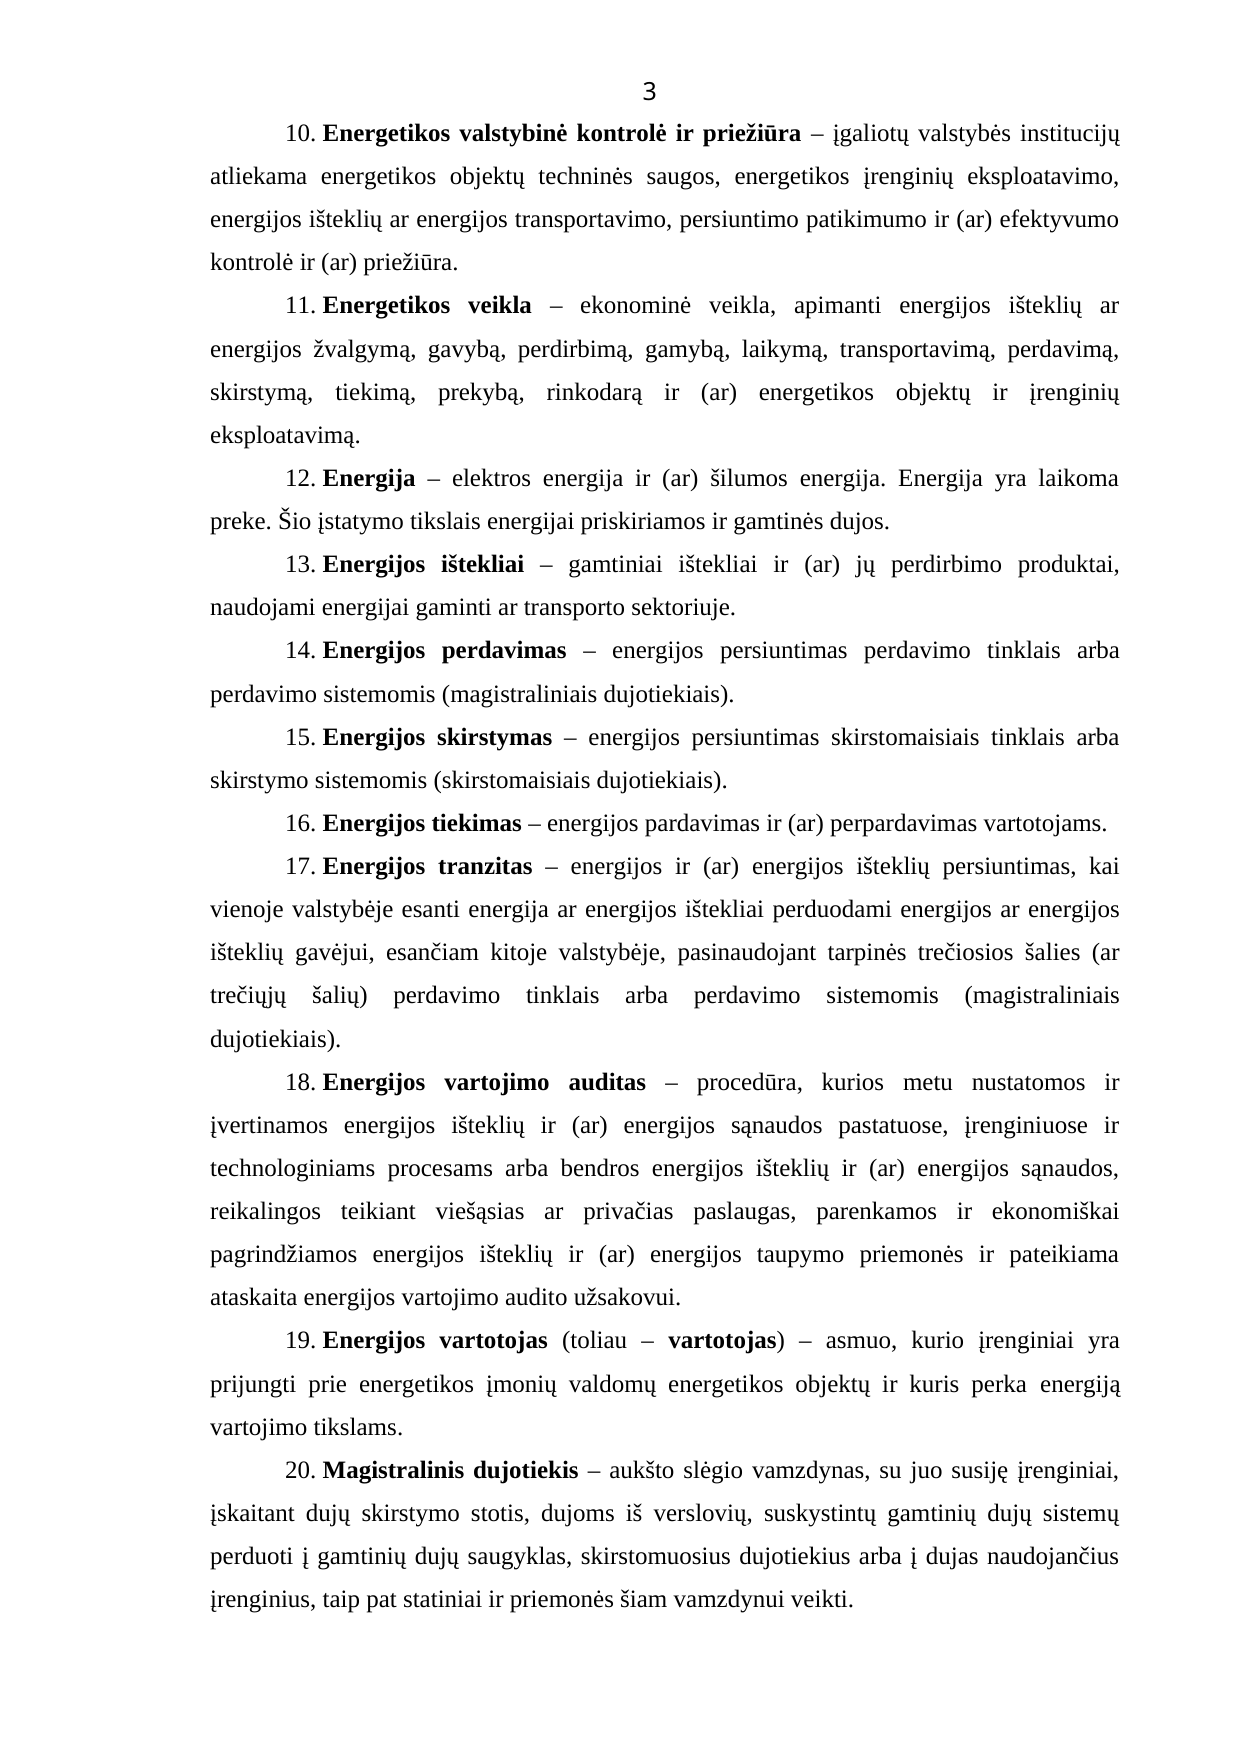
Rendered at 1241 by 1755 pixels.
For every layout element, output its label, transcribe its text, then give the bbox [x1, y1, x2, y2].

text 13. Energijos ištekliai – gamtiniai ištekliai ir (ar) jų perdirbimo produktai, naudojami energijai gaminti ar transporto sektoriuje. [210, 549, 1120, 621]
text 15. Energijos skirstymas – energijos persiuntimas skirstomaisiais tinklais arba skirstymo sistemomis (skirstomaisiais dujotiekiais). [210, 722, 1120, 794]
text 20. Magistralinis dujotiekis – aukšto slėgio vamzdynas, su juo susiję įrenginiai, įskaitant dujų skirstymo stotis, dujoms iš verslovių, suskystintų gamtinių dujų sistemų perduoti į gamtinių dujų saugyklas, skirstomuosius dujotiekius arba į dujas naudojančius įrenginius, taip pat statiniai ir priemonės šiam vamzdynui veikti. [210, 1455, 1120, 1613]
text 14. Energijos perdavimas – energijos persiuntimas perdavimo tinklais arba perdavimo sistemomis (magistraliniais dujotiekiais). [210, 636, 1120, 707]
text 12. Energija – elektros energija ir (ar) šilumos energija. Energija yra laikoma preke. Šio įstatymo tikslais energijai priskiriamos ir gamtinės dujos. [210, 463, 1120, 535]
text 10. Energetikos valstybinė kontrolė ir priežiūra – įgaliotų valstybės institucijų atliekama energetikos objektų techninės saugos, energetikos įrenginių eksploatavimo, energijos išteklių ar energijos transportavimo, persiuntimo patikimumo ir (ar) efektyvumo kontrolė ir (ar) priežiūra. [210, 118, 1120, 276]
text 17. Energijos tranzitas – energijos ir (ar) energijos išteklių persiuntimas, kai vienoje valstybėje esanti energija ar energijos ištekliai perduodami energijos ar energijos išteklių gavėjui, esančiam kitoje valstybėje, pasinaudojant tarpinės trečiosios šalies (ar trečiųjų šalių) perdavimo tinklais arba perdavimo sistemomis (magistraliniais dujotiekiais). [210, 851, 1120, 1052]
text 18. Energijos vartojimo auditas – procedūra, kurios metu nustatomos ir įvertinamos energijos išteklių ir (ar) energijos sąnaudos pastatuose, įrenginiuose ir technologiniams procesams arba bendros energijos išteklių ir (ar) energijos sąnaudos, reikalingos teikiant viešąsias ar privačias paslaugas, parenkamos ir ekonomiškai pagrindžiamos energijos išteklių ir (ar) energijos taupymo priemonės ir pateikiama ataskaita energijos vartojimo audito užsakovui. [210, 1067, 1120, 1311]
text 11. Energetikos veikla – ekonominė veikla, apimanti energijos išteklių ar energijos žvalgymą, gavybą, perdirbimą, gamybą, laikymą, transportavimą, perdavimą, skirstymą, tiekimą, prekybą, rinkodarą ir (ar) energetikos objektų ir įrenginių eksploatavimą. [210, 291, 1120, 449]
text 19. Energijos vartotojas (toliau – vartotojas) – asmuo, kurio įrenginiai yra prijungti prie energetikos įmonių valdomų energetikos objektų ir kuris perka energiją vartojimo tikslams. [210, 1326, 1120, 1441]
text 16. Energijos tiekimas – energijos pardavimas ir (ar) perpardavimas vartotojams. [210, 808, 1120, 837]
